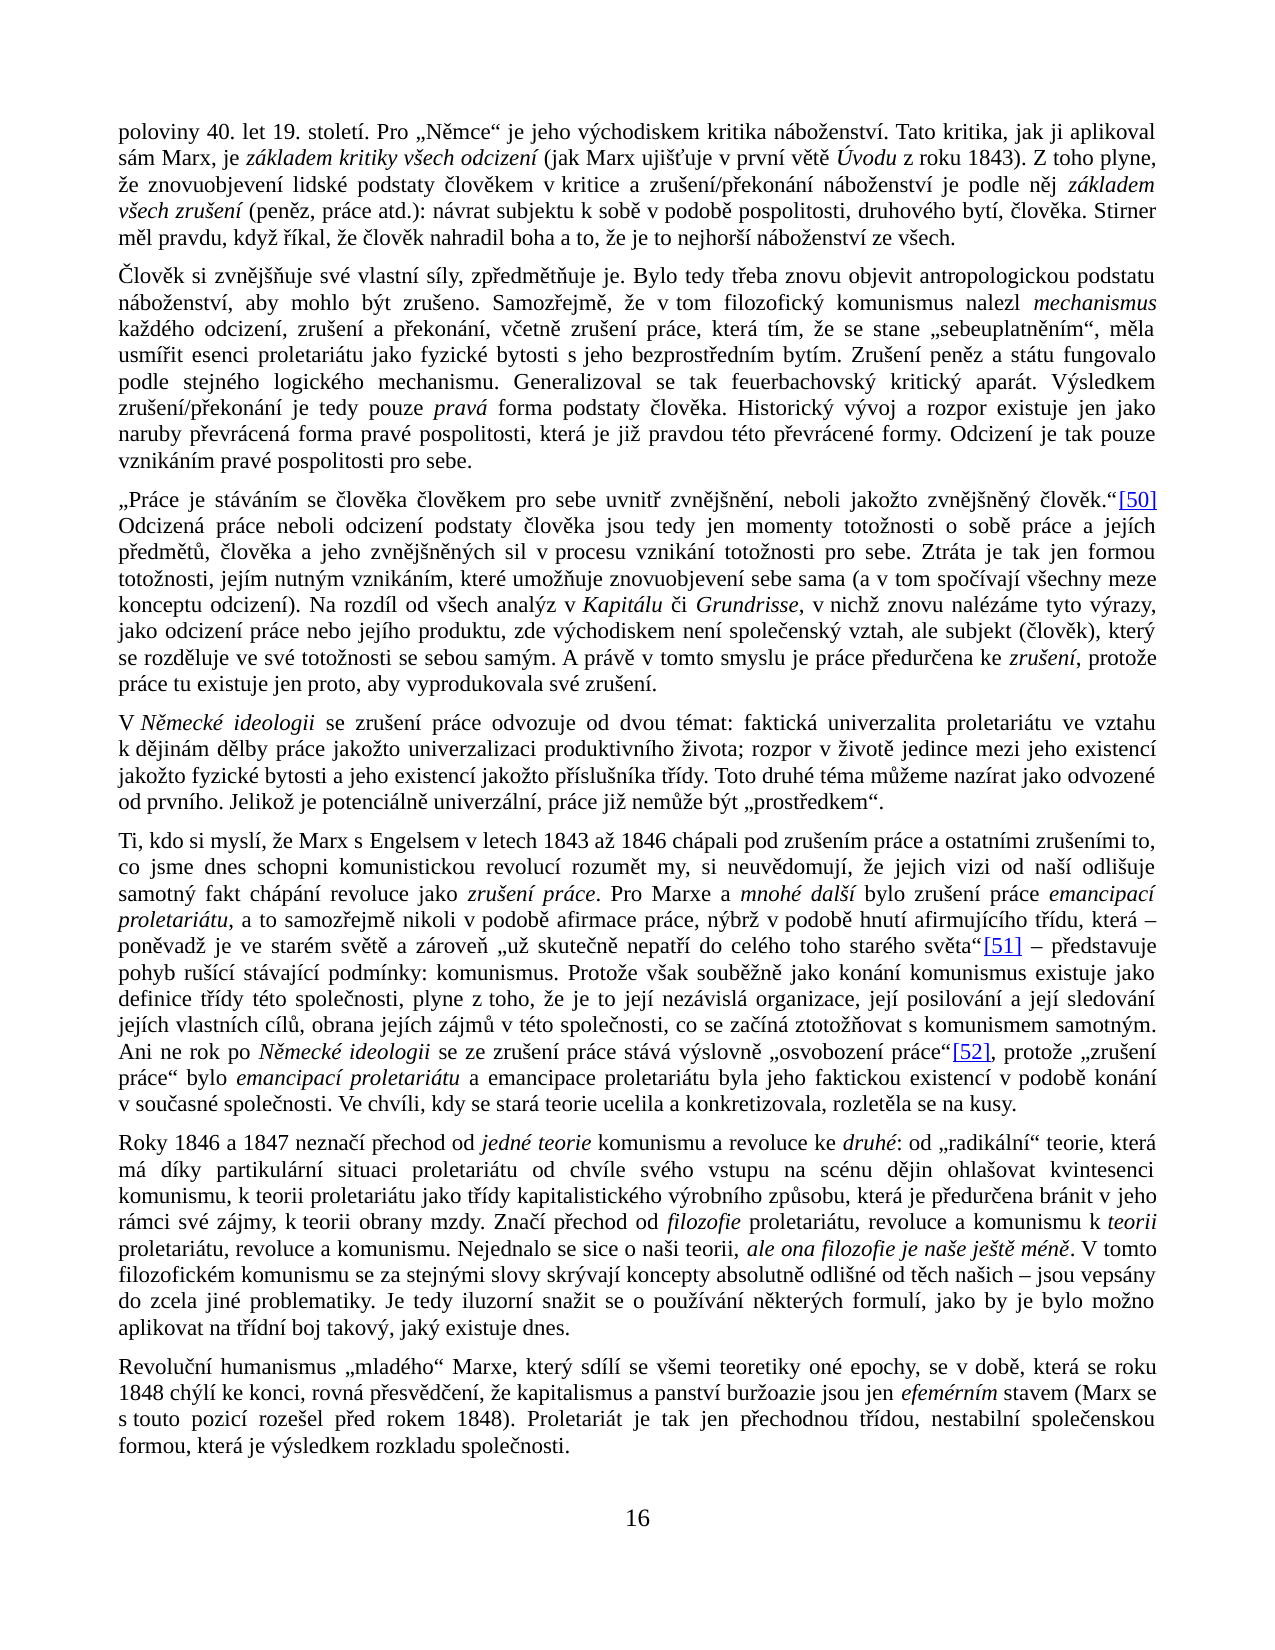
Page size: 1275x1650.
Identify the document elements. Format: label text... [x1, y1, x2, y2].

text poloviny 40. let 19. století. Pro „Němce“ je jeho východiskem kritika náboženství. Tato kritika, jak ji aplikoval sám Marx, je základem kritiky všech odcizení (jak Marx ujišťuje v první větě Úvodu z roku 1843). Z toho plyne, že znovuobjevení lidské podstaty člověkem v kritice a zrušení/překonání náboženství je podle něj základem všech zrušení (peněz, práce atd.): návrat subjektu k sobě v podobě pospolitosti, druhového bytí, člověka. Stirner měl pravdu, když říkal, že člověk nahradil boha a to, že je to nejhorší náboženství ze všech. [118, 118, 1157, 250]
text Ti, kdo si myslí, že Marx s Engelsem v letech 1843 až 1846 chápali pod zrušením práce a ostatními zrušeními to, co jsme dnes schopni komunistickou revolucí rozumět my, si neuvědomují, že jejich vizi od naší odlišuje samotný fakt chápání revoluce jako zrušení práce. Pro Marxe a mnohé další bylo zrušení práce emancipací proletariátu, a to samozřejmě nikoli v podobě afirmace práce, nýbrž v podobě hnutí afirmujícího třídu, která – poněvadž je ve starém světě a zároveň „už skutečně nepatří do celého toho starého světa“[51] – představuje pohyb rušící stávající podmínky: komunismus. Protože však souběžně jako konání komunismus existuje jako definice třídy této společnosti, plyne z toho, že je to její nezávislá organizace, její posilování a její sledování jejích vlastních cílů, obrana jejích zájmů v této společnosti, co se začíná ztotožňovat s komunismem samotným. Ani ne rok po Německé ideologii se ze zrušení práce stává výslovně „osvobození práce“[52], protože „zrušení práce“ bylo emancipací proletariátu a emancipace proletariátu byla jeho faktickou existencí v podobě konání v současné společnosti. Ve chvíli, kdy se stará teorie ucelila a konkretizovala, rozletěla se na kusy. [118, 827, 1157, 1117]
text „Práce je stáváním se člověka člověkem pro sebe uvnitř zvnějšnění, neboli jakožto zvnějšněný člověk.“[50] Odcizená práce neboli odcizení podstaty člověka jsou tedy jen momenty totožnosti o sobě práce a jejích předmětů, člověka a jeho zvnějšněných sil v procesu vznikání totožnosti pro sebe. Ztráta je tak jen formou totožnosti, jejím nutným vznikáním, které umožňuje znovuobjevení sebe sama (a v tom spočívají všechny meze konceptu odcizení). Na rozdíl od všech analýz v Kapitálu či Grundrisse, v nichž znovu nalézáme tyto výrazy, jako odcizení práce nebo jejího produktu, zde východiskem není společenský vztah, ale subjekt (člověk), který se rozděluje ve své totožnosti se sebou samým. A právě v tomto smyslu je práce předurčena ke zrušení, protože práce tu existuje jen proto, aby vyprodukovala své zrušení. [118, 486, 1157, 697]
text Revoluční humanismus „mladého“ Marxe, který sdílí se všemi teoretiky oné epochy, se v době, která se roku 1848 chýlí ke konci, rovná přesvědčení, že kapitalismus a panství buržoazie jsou jen efemérním stavem (Marx se s touto pozicí rozešel před rokem 1848). Proletariát je tak jen přechodnou třídou, nestabilní společenskou formou, která je výsledkem rozkladu společnosti. [118, 1353, 1157, 1458]
text Člověk si zvnějšňuje své vlastní síly, zpředmětňuje je. Bylo tedy třeba znovu objevit antropologickou podstatu náboženství, aby mohlo být zrušeno. Samozřejmě, že v tom filozofický komunismus nalezl mechanismus každého odcizení, zrušení a překonání, včetně zrušení práce, která tím, že se stane „sebeuplatněním“, měla usmířit esenci proletariátu jako fyzické bytosti s jeho bezprostředním bytím. Zrušení peněz a státu fungovalo podle stejného logického mechanismu. Generalizoval se tak feuerbachovský kritický aparát. Výsledkem zrušení/překonání je tedy pouze pravá forma podstaty člověka. Historický vývoj a rozpor existuje jen jako naruby převrácená forma pravé pospolitosti, která je již pravdou této převrácené formy. Odcizení je tak pouze vznikáním pravé pospolitosti pro sebe. [118, 262, 1157, 473]
text V Německé ideologii se zrušení práce odvozuje od dvou témat: faktická univerzalita proletariátu ve vztahu k dějinám dělby práce jakožto univerzalizaci produktivního života; rozpor v životě jedince mezi jeho existencí jakožto fyzické bytosti a jeho existencí jakožto příslušníka třídy. Toto druhé téma můžeme nazírat jako odvozené od prvního. Jelikož je potenciálně univerzální, práce již nemůže být „prostředkem“. [118, 709, 1157, 814]
text Roky 1846 a 1847 neznačí přechod od jedné teorie komunismu a revoluce ke druhé: od „radikální“ teorie, která má díky partikulární situaci proletariátu od chvíle svého vstupu na scénu dějin ohlašovat kvintesenci komunismu, k teorii proletariátu jako třídy kapitalistického výrobního způsobu, která je předurčena bránit v jeho rámci své zájmy, k teorii obrany mzdy. Značí přechod od filozofie proletariátu, revoluce a komunismu k teorii proletariátu, revoluce a komunismu. Nejednalo se sice o naši teorii, ale ona filozofie je naše ještě méně. V tomto filozofickém komunismu se za stejnými slovy skrývají koncepty absolutně odlišné od těch našich – jsou vepsány do zcela jiné problematiky. Je tedy iluzorní snažit se o používání některých formulí, jako by je bylo možno aplikovat na třídní boj takový, jaký existuje dnes. [118, 1129, 1157, 1340]
